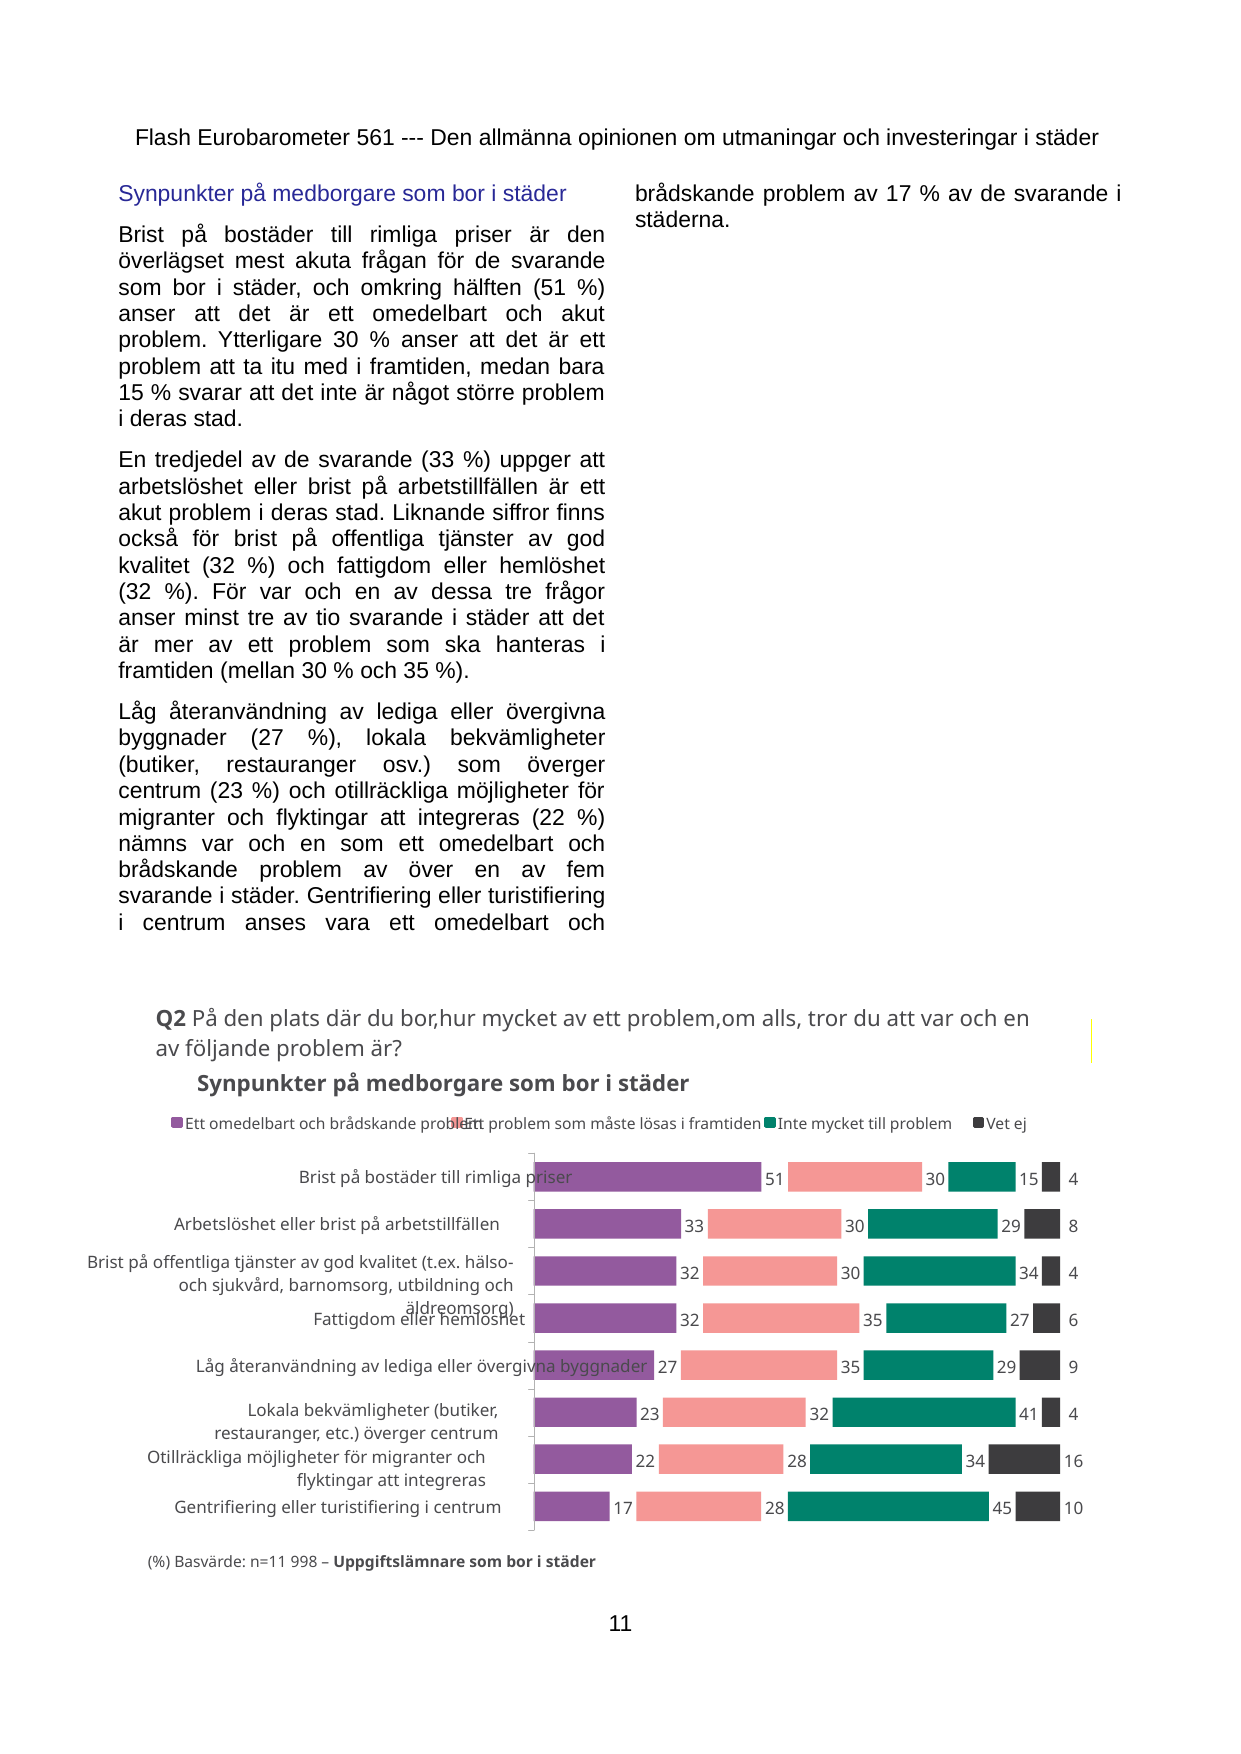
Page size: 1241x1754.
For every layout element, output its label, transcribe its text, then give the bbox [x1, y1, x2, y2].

text En tredjedel av de svarande (33 %) uppger att arbetslöshet eller brist på arbetstillfällen är ett akut problem i deras stad. Liknande siffror finns också för brist på offentliga tjänster av god kvalitet (32 %) och fattigdom eller hemlöshet (32 %). För var och en av dessa tre frågor anser minst tre av tio svarande i städer att det är mer av ett problem som ska hanteras i framtiden (mellan 30 % och 35 %). [118, 446, 605, 683]
text Brist på bostäder till rimliga priser är den överlägset mest akuta frågan för de svarande som bor i städer, och omkring hälften (51 %) anser att det är ett omedelbart och akut problem. Ytterligare 30 % anser att det är ett problem att ta itu med i framtiden, medan bara 15 % svarar att det inte är något större problem i deras stad. [118, 221, 605, 432]
text Synpunkter på medborgare som bor i städer [118, 180, 605, 206]
text Låg återanvändning av lediga eller övergivna byggnader (27 %), lokala bekvämligheter (butiker, restauranger osv.) som överger centrum (23 %) och otillräckliga möjligheter för migranter och flyktingar att integreras (22 %) nämns var och en som ett omedelbart och brådskande problem av över en av fem svarande i städer. Gentrifiering eller turistifiering i centrum anses vara ett omedelbart och [118, 698, 605, 935]
text brådskande problem av 17 % av de svarande i städerna. [635, 180, 1122, 233]
